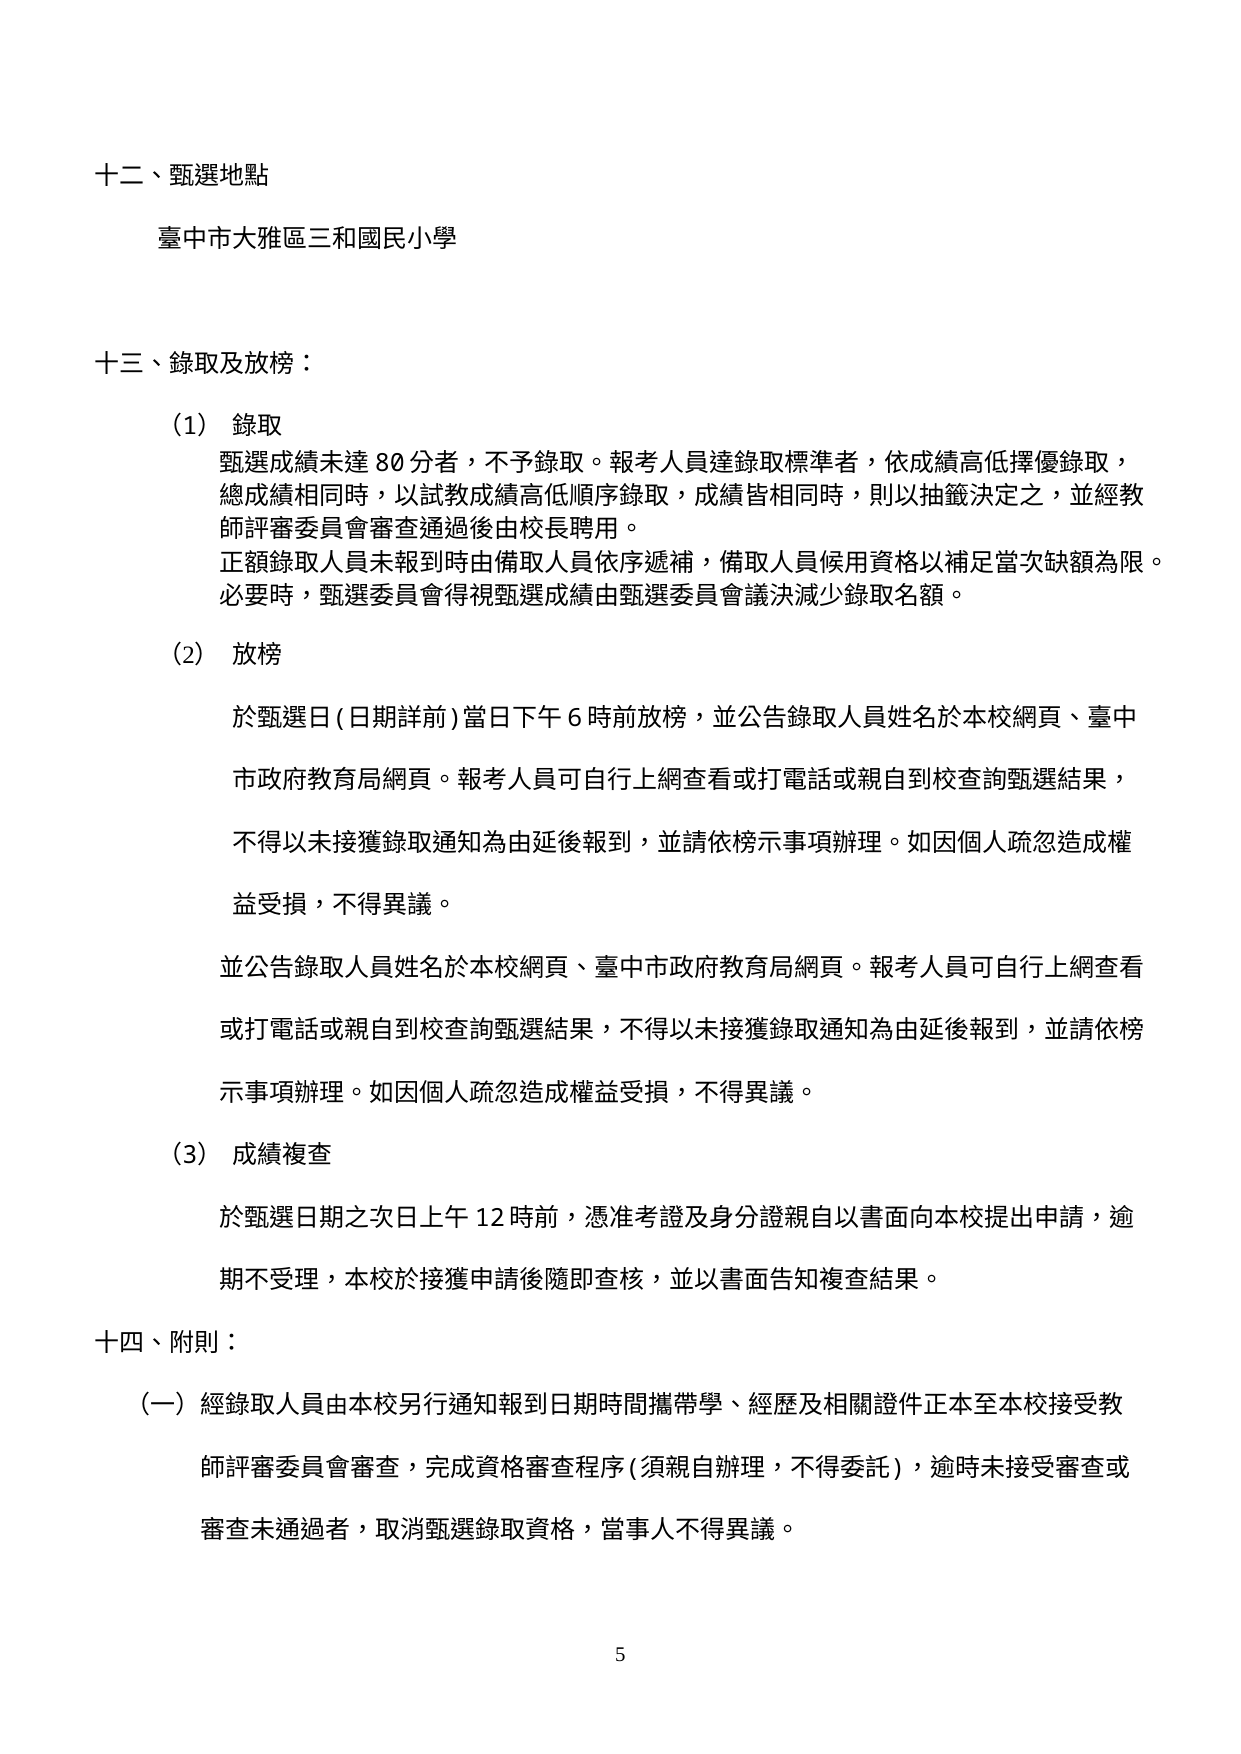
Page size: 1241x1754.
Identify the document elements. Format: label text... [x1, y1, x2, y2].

text 於甄選日(日期詳前)當日下午6時前放榜，並公告錄取人員姓名於本校網頁、臺中市政府教育局網頁。報考人員可自行上網查看或打電話或親自到校查詢甄選結果，不得以未接獲錄取通知為由延後報到，並請依榜示事項辦理。如因個人疏忽造成權益受損，不得異議。 [232, 674, 1146, 924]
text 十三、錄取及放榜： [94, 319, 1146, 382]
list 成績複查 [157, 1111, 1146, 1174]
text 正額錄取人員未報到時由備取人員依序遞補，備取人員候用資格以補足當次缺額為限。必要時，甄選委員會得視甄選成績由甄選委員會議決減少錄取名額。 [219, 544, 1146, 611]
list 錄取 [157, 382, 1146, 444]
text 於甄選日期之次日上午12時前，憑准考證及身分證親自以書面向本校提出申請，逾期不受理，本校於接獲申請後隨即查核，並以書面告知複查結果。 [219, 1174, 1146, 1299]
list 放榜 [157, 611, 1146, 674]
text 十二、甄選地點 [94, 132, 1146, 194]
text 甄選成績未達80分者，不予錄取。報考人員達錄取標準者，依成績高低擇優錄取，總成績相同時，以試教成績高低順序錄取，成績皆相同時，則以抽籤決定之，並經教師評審委員會審查通過後由校長聘用。 [219, 444, 1146, 544]
text （一）經錄取人員由本校另行通知報到日期時間攜帶學、經歷及相關證件正本至本校接受教師評審委員會審查，完成資格審查程序(須親自辦理，不得委託)，逾時未接受審查或審查未通過者，取消甄選錄取資格，當事人不得異議。 [125, 1361, 1146, 1549]
text 臺中市大雅區三和國民小學 [157, 194, 1146, 257]
text 十四、附則： [94, 1299, 1146, 1361]
text 並公告錄取人員姓名於本校網頁、臺中市政府教育局網頁。報考人員可自行上網查看或打電話或親自到校查詢甄選結果，不得以未接獲錄取通知為由延後報到，並請依榜示事項辦理。如因個人疏忽造成權益受損，不得異議。 [219, 924, 1146, 1111]
